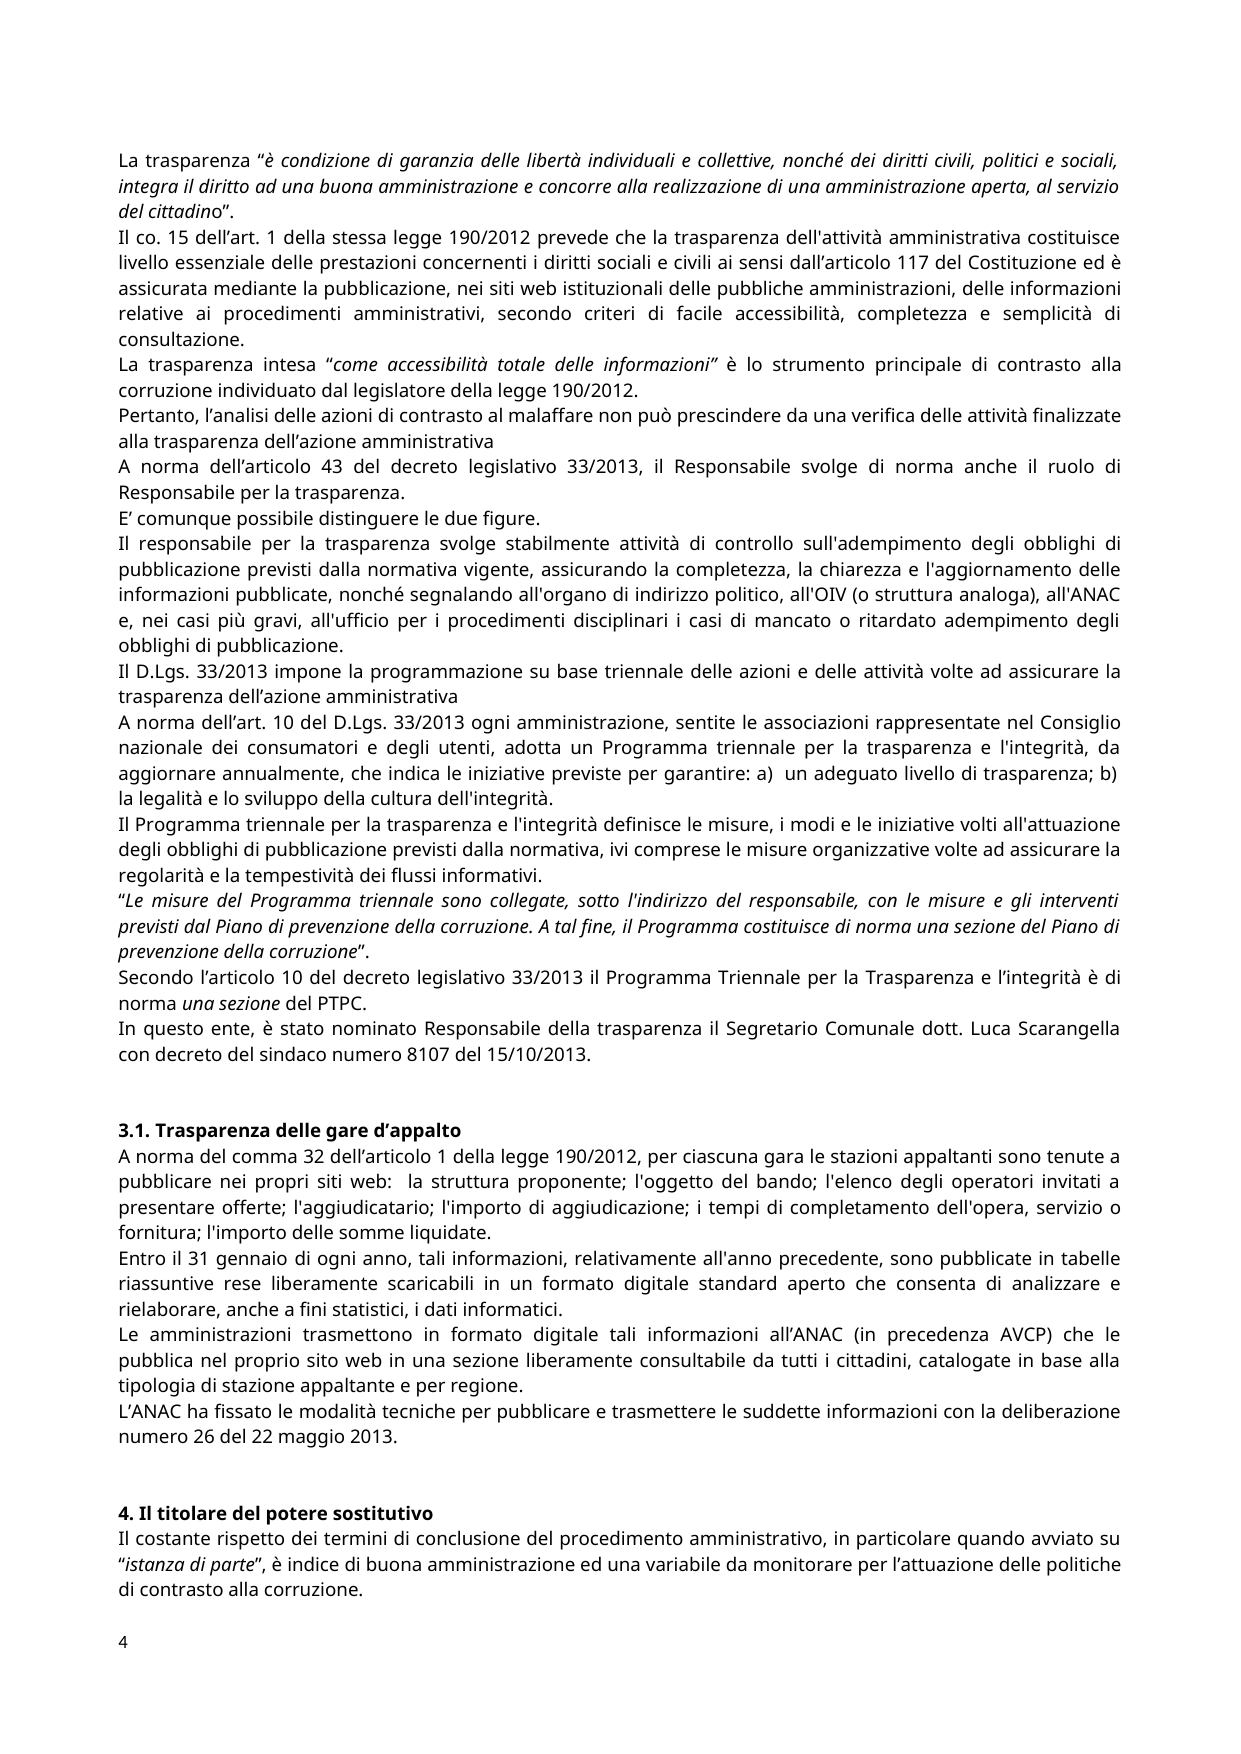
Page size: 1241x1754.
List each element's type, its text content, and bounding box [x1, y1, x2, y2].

text Il co. 15 dell’art. 1 della stessa legge 190/2012 prevede che la trasparenza dell'attività amministrativa costituisce livello essenziale delle prestazioni concernenti i diritti sociali e civili ai sensi dall’articolo 117 del Costituzione ed è assicurata mediante la pubblicazione, nei siti web istituzionali delle pubbliche amministrazioni, delle informazioni relative ai procedimenti amministrativi, secondo criteri di facile accessibilità, completezza e semplicità di consultazione. [118, 224, 1122, 352]
text A norma dell’art. 10 del D.Lgs. 33/2013 ogni amministrazione, sentite le associazioni rappresentate nel Consiglio nazionale dei consumatori e degli utenti, adotta un Programma triennale per la trasparenza e l'integrità, da aggiornare annualmente, che indica le iniziative previste per garantire: a) un adeguato livello di trasparenza; b) la legalità e lo sviluppo della cultura dell'integrità. [118, 709, 1122, 811]
text Secondo l’articolo 10 del decreto legislativo 33/2013 il Programma Triennale per la Trasparenza e l’integrità è di norma una sezione del PTPC. [118, 964, 1122, 1015]
text Il D.Lgs. 33/2013 impone la programmazione su base triennale delle azioni e delle attività volte ad assicurare la trasparenza dell’azione amministrativa [118, 658, 1122, 709]
text 4. Il titolare del potere sostitutivo [118, 1500, 1122, 1526]
text A norma del comma 32 dell’articolo 1 della legge 190/2012, per ciascuna gara le stazioni appaltanti sono tenute a pubblicare nei propri siti web: la struttura proponente; l'oggetto del bando; l'elenco degli operatori invitati a presentare offerte; l'aggiudicatario; l'importo di aggiudicazione; i tempi di completamento dell'opera, servizio o fornitura; l'importo delle somme liquidate. [118, 1143, 1122, 1245]
text Entro il 31 gennaio di ogni anno, tali informazioni, relativamente all'anno precedente, sono pubblicate in tabelle riassuntive rese liberamente scaricabili in un formato digitale standard aperto che consenta di analizzare e rielaborare, anche a fini statistici, i dati informatici. [118, 1245, 1122, 1322]
text Il responsabile per la trasparenza svolge stabilmente attività di controllo sull'adempimento degli obblighi di pubblicazione previsti dalla normativa vigente, assicurando la completezza, la chiarezza e l'aggiornamento delle informazioni pubblicate, nonché segnalando all'organo di indirizzo politico, all'OIV (o struttura analoga), all'ANAC e, nei casi più gravi, all'ufficio per i procedimenti disciplinari i casi di mancato o ritardato adempimento degli obblighi di pubblicazione. [118, 530, 1122, 658]
text Il costante rispetto dei termini di conclusione del procedimento amministrativo, in particolare quando avviato su “istanza di parte”, è indice di buona amministrazione ed una variabile da monitorare per l’attuazione delle politiche di contrasto alla corruzione. [118, 1526, 1122, 1602]
text 3.1. Trasparenza delle gare d’appalto [118, 1117, 1122, 1143]
text Le amministrazioni trasmettono in formato digitale tali informazioni all’ANAC (in precedenza AVCP) che le pubblica nel proprio sito web in una sezione liberamente consultabile da tutti i cittadini, catalogate in base alla tipologia di stazione appaltante e per regione. [118, 1322, 1122, 1398]
text L’ANAC ha fissato le modalità tecniche per pubblicare e trasmettere le suddette informazioni con la deliberazione numero 26 del 22 maggio 2013. [118, 1398, 1122, 1449]
text A norma dell’articolo 43 del decreto legislativo 33/2013, il Responsabile svolge di norma anche il ruolo di Responsabile per la trasparenza. [118, 454, 1122, 505]
text La trasparenza intesa “come accessibilità totale delle informazioni” è lo strumento principale di contrasto alla corruzione individuato dal legislatore della legge 190/2012. [118, 352, 1122, 403]
text La trasparenza “è condizione di garanzia delle libertà individuali e collettive, nonché dei diritti civili, politici e sociali, integra il diritto ad una buona amministrazione e concorre alla realizzazione di una amministrazione aperta, al servizio del cittadino”. [118, 148, 1122, 224]
text Il Programma triennale per la trasparenza e l'integrità definisce le misure, i modi e le iniziative volti all'attuazione degli obblighi di pubblicazione previsti dalla normativa, ivi comprese le misure organizzative volte ad assicurare la regolarità e la tempestività dei flussi informativi. [118, 811, 1122, 888]
text E’ comunque possibile distinguere le due figure. [118, 505, 1122, 530]
text In questo ente, è stato nominato Responsabile della trasparenza il Segretario Comunale dott. Luca Scarangella con decreto del sindaco numero 8107 del 15/10/2013. [118, 1015, 1122, 1066]
text Pertanto, l’analisi delle azioni di contrasto al malaffare non può prescindere da una verifica delle attività finalizzate alla trasparenza dell’azione amministrativa [118, 403, 1122, 454]
text “Le misure del Programma triennale sono collegate, sotto l'indirizzo del responsabile, con le misure e gli interventi previsti dal Piano di prevenzione della corruzione. A tal fine, il Programma costituisce di norma una sezione del Piano di prevenzione della corruzione”. [118, 888, 1122, 964]
